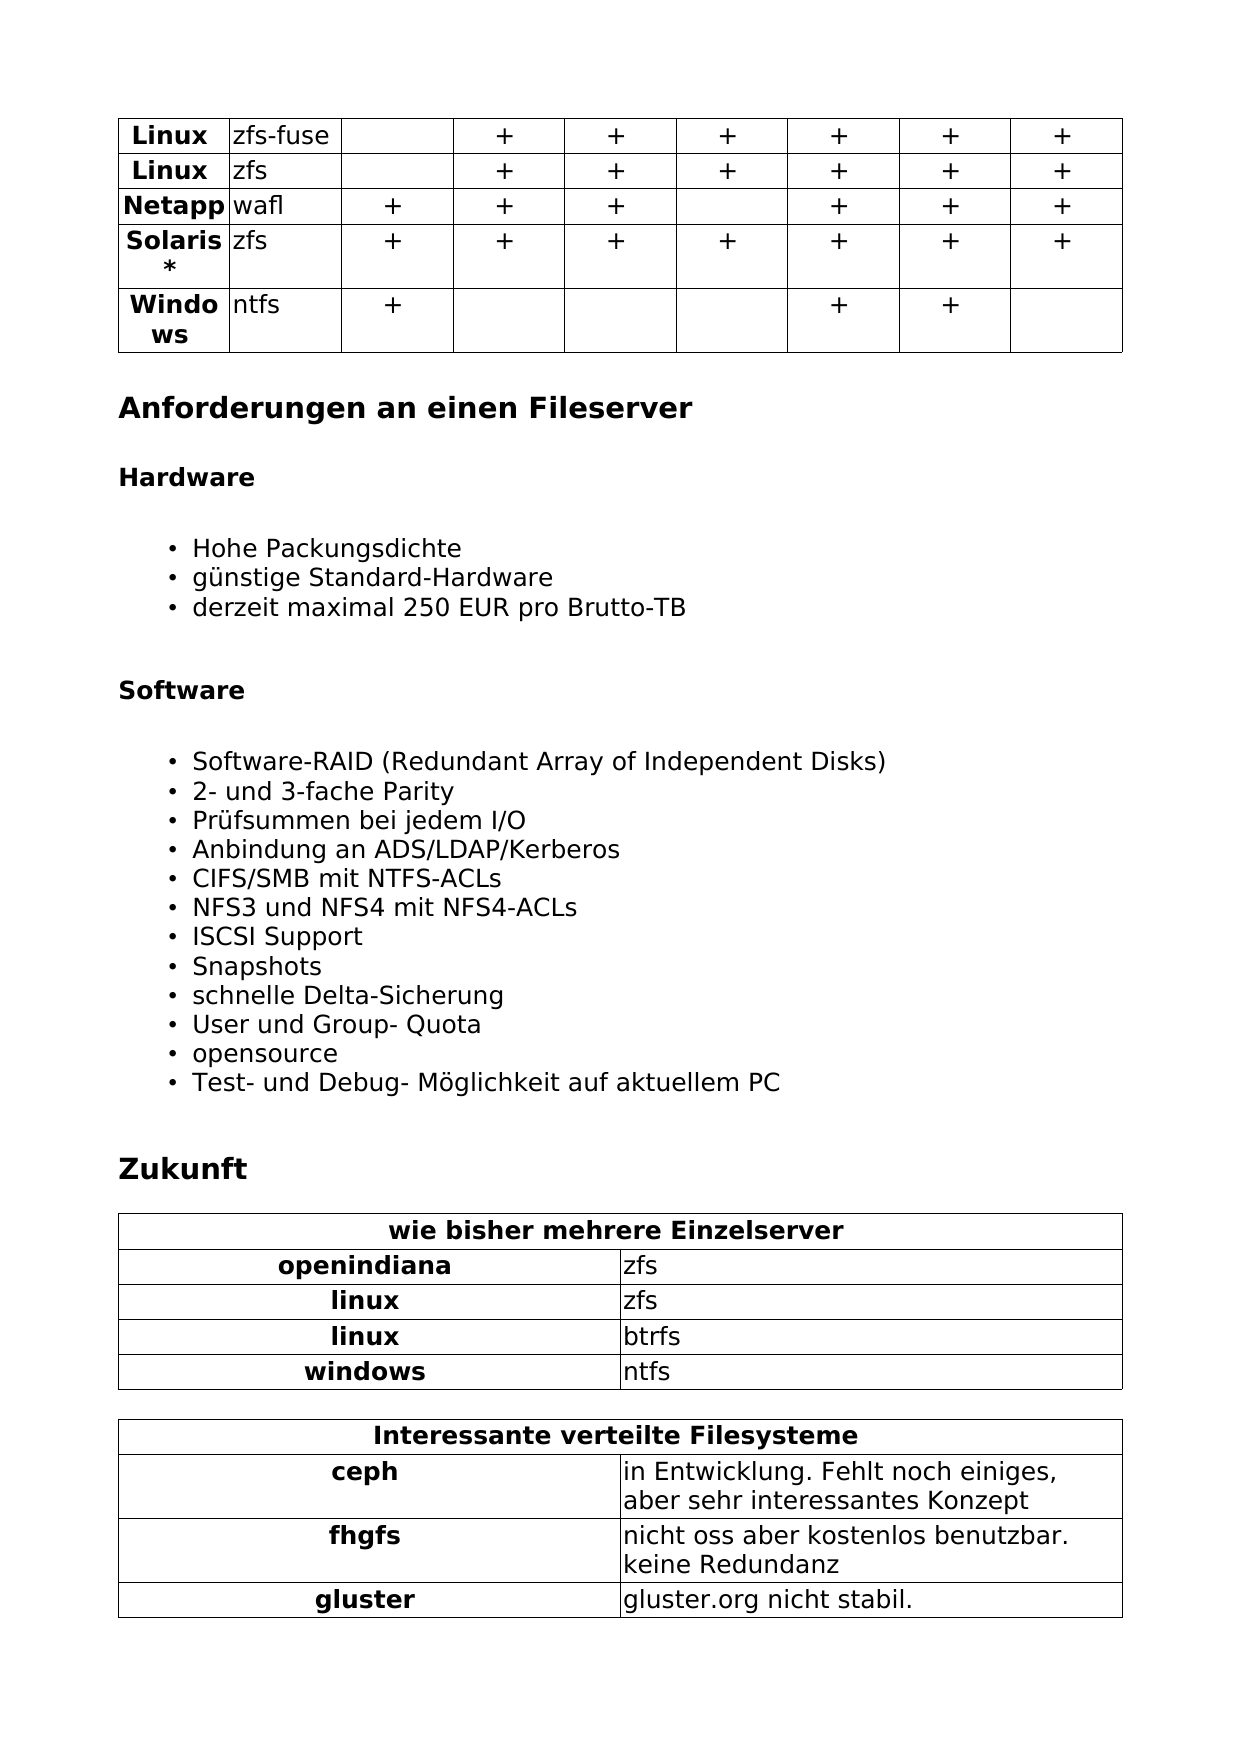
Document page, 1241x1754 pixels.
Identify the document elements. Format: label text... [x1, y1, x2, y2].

table_cell + [788, 154, 899, 188]
table_cell zfs-fuse [230, 119, 341, 153]
list Prüfsummen bei jedem I/O [177, 806, 1122, 835]
table_cell + [677, 119, 787, 153]
table_cell btrfs [621, 1320, 1122, 1354]
table_cell zfs [621, 1250, 1122, 1283]
subtitle Zukunft [118, 1152, 1122, 1186]
table_cell [342, 154, 453, 188]
list Test- und Debug- Möglichkeit auf aktuellem PC [177, 1068, 1122, 1098]
subtitle Anforderungen an einen Fileserver [118, 392, 1122, 426]
table_cell + [900, 225, 1010, 288]
table_cell + [454, 225, 564, 288]
table_cell + [900, 154, 1010, 188]
table_cell zfs [230, 154, 341, 188]
table_cell Solaris* [119, 225, 229, 288]
table_cell Linux [119, 154, 229, 188]
table_cell + [788, 189, 899, 223]
table_cell + [454, 154, 564, 188]
table_cell + [454, 189, 564, 223]
table_cell + [565, 119, 676, 153]
table_cell [565, 289, 676, 352]
table_header Interessante verteilte Filesysteme [119, 1420, 1122, 1454]
list CIFS/SMB mit NTFS-ACLs [177, 864, 1122, 893]
table_cell [1011, 289, 1122, 352]
subtitle Software [118, 676, 1122, 706]
list 2- und 3-fache Parity [177, 777, 1122, 806]
list günstige Standard-Hardware [177, 564, 1122, 593]
list derzeit maximal 250 EUR pro Brutto-TB [177, 593, 1122, 622]
table_cell Netapp [119, 189, 229, 223]
list Software-RAID (Redundant Array of Independent Disks) [177, 748, 1122, 777]
table_cell nicht oss aber kostenlos benutzbar. keine Redundanz [621, 1519, 1122, 1582]
list schnelle Delta-Sicherung [177, 981, 1122, 1010]
table_cell [342, 119, 453, 153]
table_cell wafl [230, 189, 341, 223]
table_cell + [1011, 225, 1122, 288]
table_cell ntfs [621, 1355, 1122, 1389]
table_cell [454, 289, 564, 352]
table_cell + [342, 189, 453, 223]
list Hohe Packungsdichte [177, 534, 1122, 564]
table_cell windows [119, 1355, 620, 1389]
table_cell fhgfs [119, 1519, 620, 1582]
table_cell + [788, 119, 899, 153]
table_cell + [565, 154, 676, 188]
table_cell + [342, 289, 453, 352]
table_cell + [788, 289, 899, 352]
list Snapshots [177, 952, 1122, 981]
table_cell openindiana [119, 1250, 620, 1283]
table_cell + [900, 289, 1010, 352]
table_cell gluster [119, 1583, 620, 1617]
table_cell linux [119, 1285, 620, 1319]
table_cell zfs [621, 1285, 1122, 1319]
list ISCSI Support [177, 923, 1122, 952]
table_cell in Entwicklung. Fehlt noch einiges, aber sehr interessantes Konzept [621, 1455, 1122, 1518]
table_cell Linux [119, 119, 229, 153]
list User und Group- Quota [177, 1010, 1122, 1039]
table_header wie bisher mehrere Einzelserver [119, 1214, 1122, 1248]
table_cell [677, 289, 787, 352]
table_cell zfs [230, 225, 341, 288]
list Anbindung an ADS/LDAP/Kerberos [177, 835, 1122, 864]
table_cell + [454, 119, 564, 153]
table_cell + [677, 225, 787, 288]
table_cell + [565, 225, 676, 288]
table_cell Windows [119, 289, 229, 352]
table_cell + [1011, 154, 1122, 188]
list NFS3 und NFS4 mit NFS4-ACLs [177, 893, 1122, 923]
table_cell + [900, 189, 1010, 223]
table_cell + [1011, 189, 1122, 223]
table_cell gluster.org nicht stabil. [621, 1583, 1122, 1617]
table_cell ceph [119, 1455, 620, 1518]
table_cell + [565, 189, 676, 223]
table_cell + [788, 225, 899, 288]
table_cell ntfs [230, 289, 341, 352]
table_cell + [342, 225, 453, 288]
list opensource [177, 1039, 1122, 1068]
table_cell + [677, 154, 787, 188]
table_cell + [900, 119, 1010, 153]
subtitle Hardware [118, 463, 1122, 492]
table_cell linux [119, 1320, 620, 1354]
table_cell [677, 189, 787, 223]
table_cell + [1011, 119, 1122, 153]
